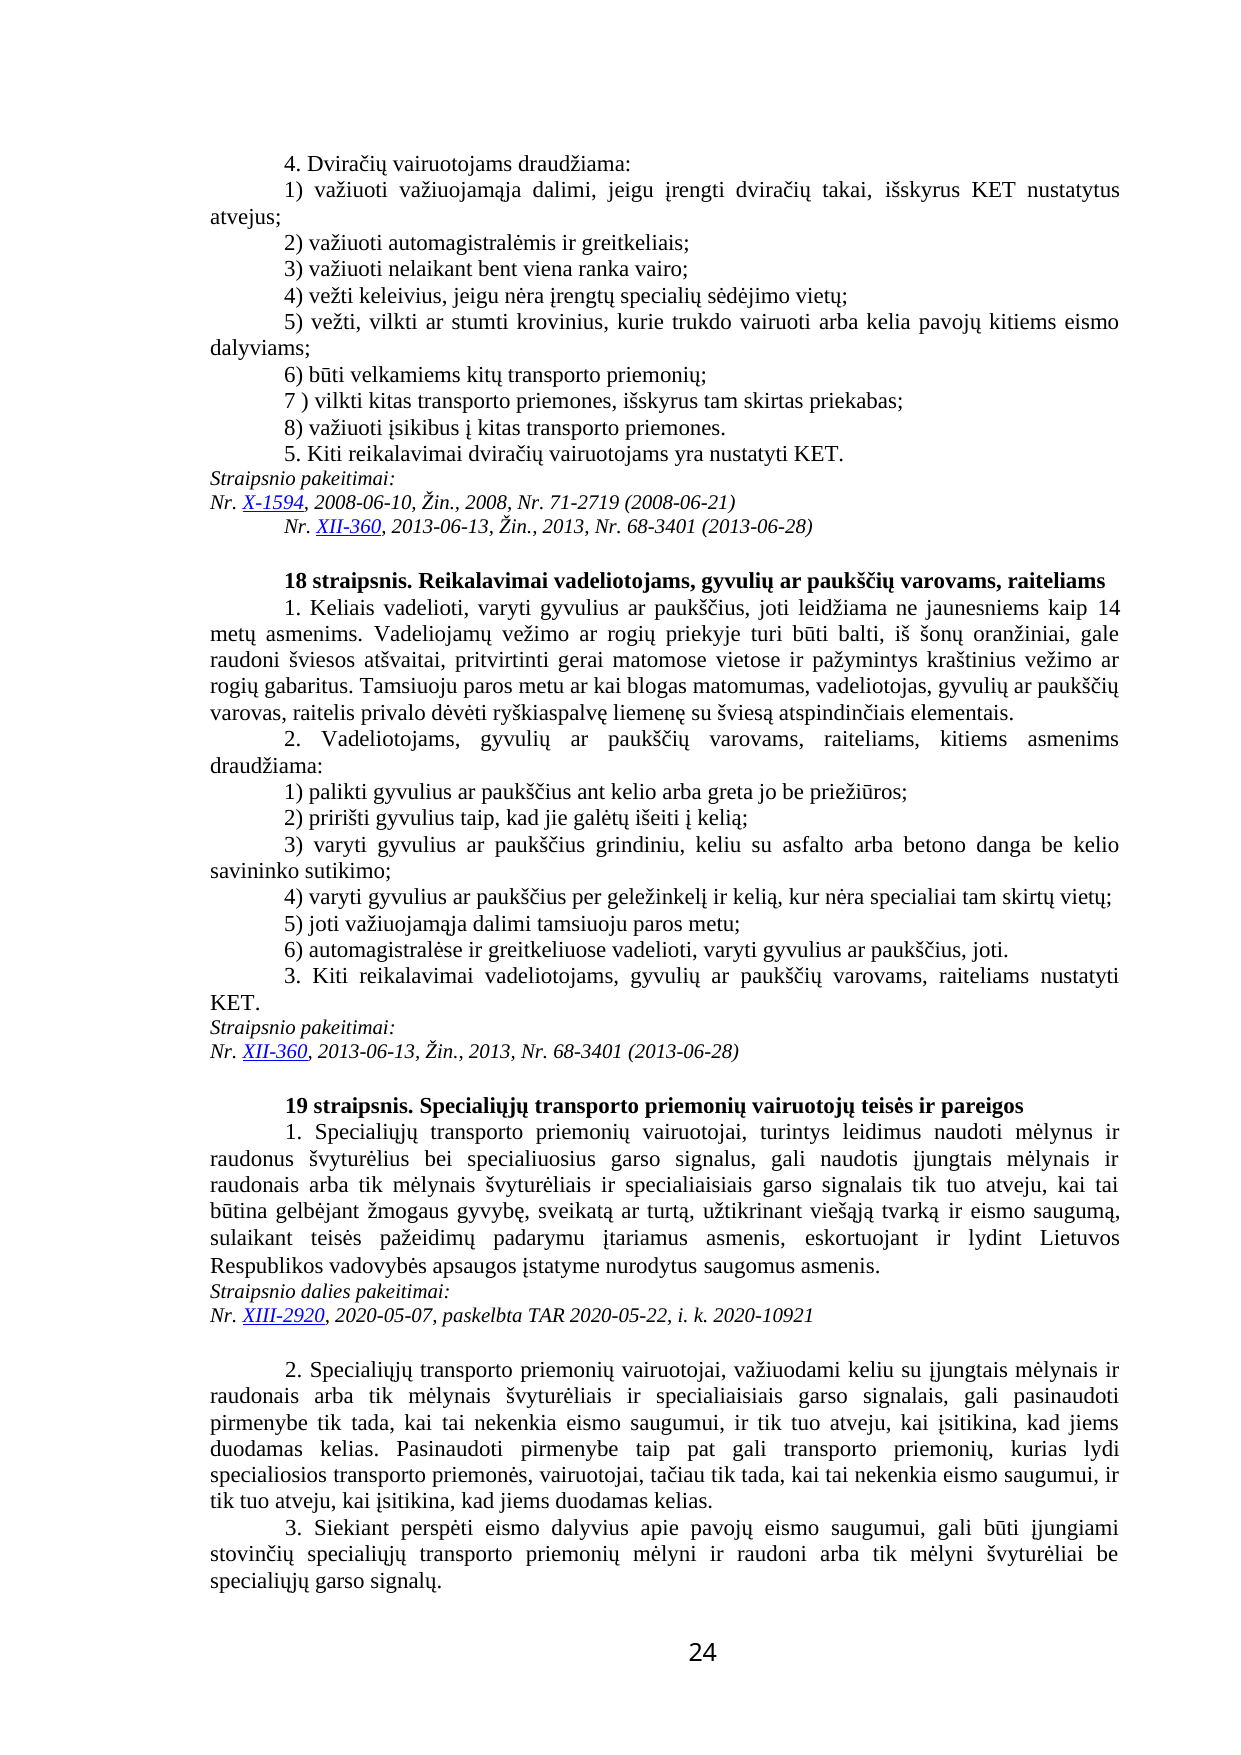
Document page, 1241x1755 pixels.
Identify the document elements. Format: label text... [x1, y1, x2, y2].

text 2. Vadeliotojams, gyvulių ar paukščių varovams, raiteliams, kitiems asmenims draudžiama: [210, 725, 1120, 778]
text 5. Kiti reikalavimai dviračių vairuotojams yra nustatyti KET. [210, 440, 1120, 466]
text 2) važiuoti automagistralėmis ir greitkeliais; [210, 229, 1120, 255]
text 7 ) vilkti kitas transporto priemones, išskyrus tam skirtas priekabas; [210, 387, 1120, 413]
text 5) vežti, vilkti ar stumti krovinius, kurie trukdo vairuoti arba kelia pavojų kitiems eismo dalyviams; [210, 308, 1120, 361]
text Nr. X-1594, 2008-06-10, Žin., 2008, Nr. 71-2719 (2008-06-21) [210, 490, 1120, 514]
text 8) važiuoti įsikibus į kitas transporto priemones. [210, 413, 1120, 440]
text 4) varyti gyvulius ar paukščius per geležinkelį ir kelią, kur nėra specialiai tam skirtų vietų; [210, 883, 1120, 910]
text 3. Siekiant perspėti eismo dalyvius apie pavojų eismo saugumui, gali būti įjungiami stovinčių specialiųjų transporto priemonių mėlyni ir raudoni arba tik mėlyni švyturėliai be specialiųjų garso signalų. [210, 1514, 1120, 1593]
text 1) palikti gyvulius ar paukščius ant kelio arba greta jo be priežiūros; [210, 778, 1120, 804]
text 4. Dviračių vairuotojams draudžiama: [210, 150, 1120, 176]
text 1. Keliais vadelioti, varyti gyvulius ar paukščius, joti leidžiama ne jaunesniems kaip 14 metų asmenims. Vadeliojamų vežimo ar rogių priekyje turi būti balti, iš šonų oranžiniai, gale raudoni šviesos atšvaitai, pritvirtinti gerai matomose vietose ir pažymintys kraštinius vežimo ar rogių gabaritus. Tamsiuoju paros metu ar kai blogas matomumas, vadeliotojas, gyvulių ar paukščių varovas, raitelis privalo dėvėti ryškiaspalvę liemenę su šviesą atspindinčiais elementais. [210, 593, 1120, 725]
text 19 straipsnis. Specialiųjų transporto priemonių vairuotojų teisės ir pareigos [210, 1092, 1120, 1118]
text Nr. XII-360, 2013-06-13, Žin., 2013, Nr. 68-3401 (2013-06-28) [210, 1039, 1120, 1063]
text 4) vežti keleivius, jeigu nėra įrengtų specialių sėdėjimo vietų; [210, 282, 1120, 308]
text Nr. XII-360, 2013-06-13, Žin., 2013, Nr. 68-3401 (2013-06-28) [210, 514, 1120, 538]
text 3) važiuoti nelaikant bent viena ranka vairo; [210, 255, 1120, 282]
text Straipsnio dalies pakeitimai: [210, 1279, 1120, 1303]
text 18 straipsnis. Reikalavimai vadeliotojams, gyvulių ar paukščių varovams, raiteliams [284, 567, 1120, 593]
text 6) būti velkamiems kitų transporto priemonių; [210, 361, 1120, 387]
text Nr. XIII-2920, 2020-05-07, paskelbta TAR 2020-05-22, i. k. 2020-10921 [210, 1303, 1120, 1327]
text Straipsnio pakeitimai: [210, 466, 1120, 490]
text 2. Specialiųjų transporto priemonių vairuotojai, važiuodami keliu su įjungtais mėlynais ir raudonais arba tik mėlynais švyturėliais ir specialiaisiais garso signalais, gali pasinaudoti pirmenybe tik tada, kai tai nekenkia eismo saugumui, ir tik tuo atveju, kai įsitikina, kad jiems duodamas kelias. Pasinaudoti pirmenybe taip pat gali transporto priemonių, kurias lydi specialiosios transporto priemonės, vairuotojai, tačiau tik tada, kai tai nekenkia eismo saugumui, ir tik tuo atveju, kai įsitikina, kad jiems duodamas kelias. [210, 1356, 1120, 1514]
text 3) varyti gyvulius ar paukščius grindiniu, keliu su asfalto arba betono danga be kelio savininko sutikimo; [210, 831, 1120, 883]
text 6) automagistralėse ir greitkeliuose vadelioti, varyti gyvulius ar paukščius, joti. [210, 936, 1120, 962]
text 1) važiuoti važiuojamąja dalimi, jeigu įrengti dviračių takai, išskyrus KET nustatytus atvejus; [210, 176, 1120, 229]
text Straipsnio pakeitimai: [210, 1015, 1120, 1039]
text 3. Kiti reikalavimai vadeliotojams, gyvulių ar paukščių varovams, raiteliams nustatyti KET. [210, 962, 1120, 1015]
text 2) pririšti gyvulius taip, kad jie galėtų išeiti į kelią; [210, 804, 1120, 831]
text 1. Specialiųjų transporto priemonių vairuotojai, turintys leidimus naudoti mėlynus ir raudonus švyturėlius bei specialiuosius garso signalus, gali naudotis įjungtais mėlynais ir raudonais arba tik mėlynais švyturėliais ir specialiaisiais garso signalais tik tuo atveju, kai tai būtina gelbėjant žmogaus gyvybę, sveikatą ar turtą, užtikrinant viešąją tvarką ir eismo saugumą, sulaikant teisės pažeidimų padarymu įtariamus asmenis, eskortuojant ir lydint Lietuvos Respublikos vadovybės apsaugos įstatyme nurodytus saugomus asmenis. [210, 1118, 1120, 1279]
text 5) joti važiuojamąja dalimi tamsiuoju paros metu; [210, 910, 1120, 936]
